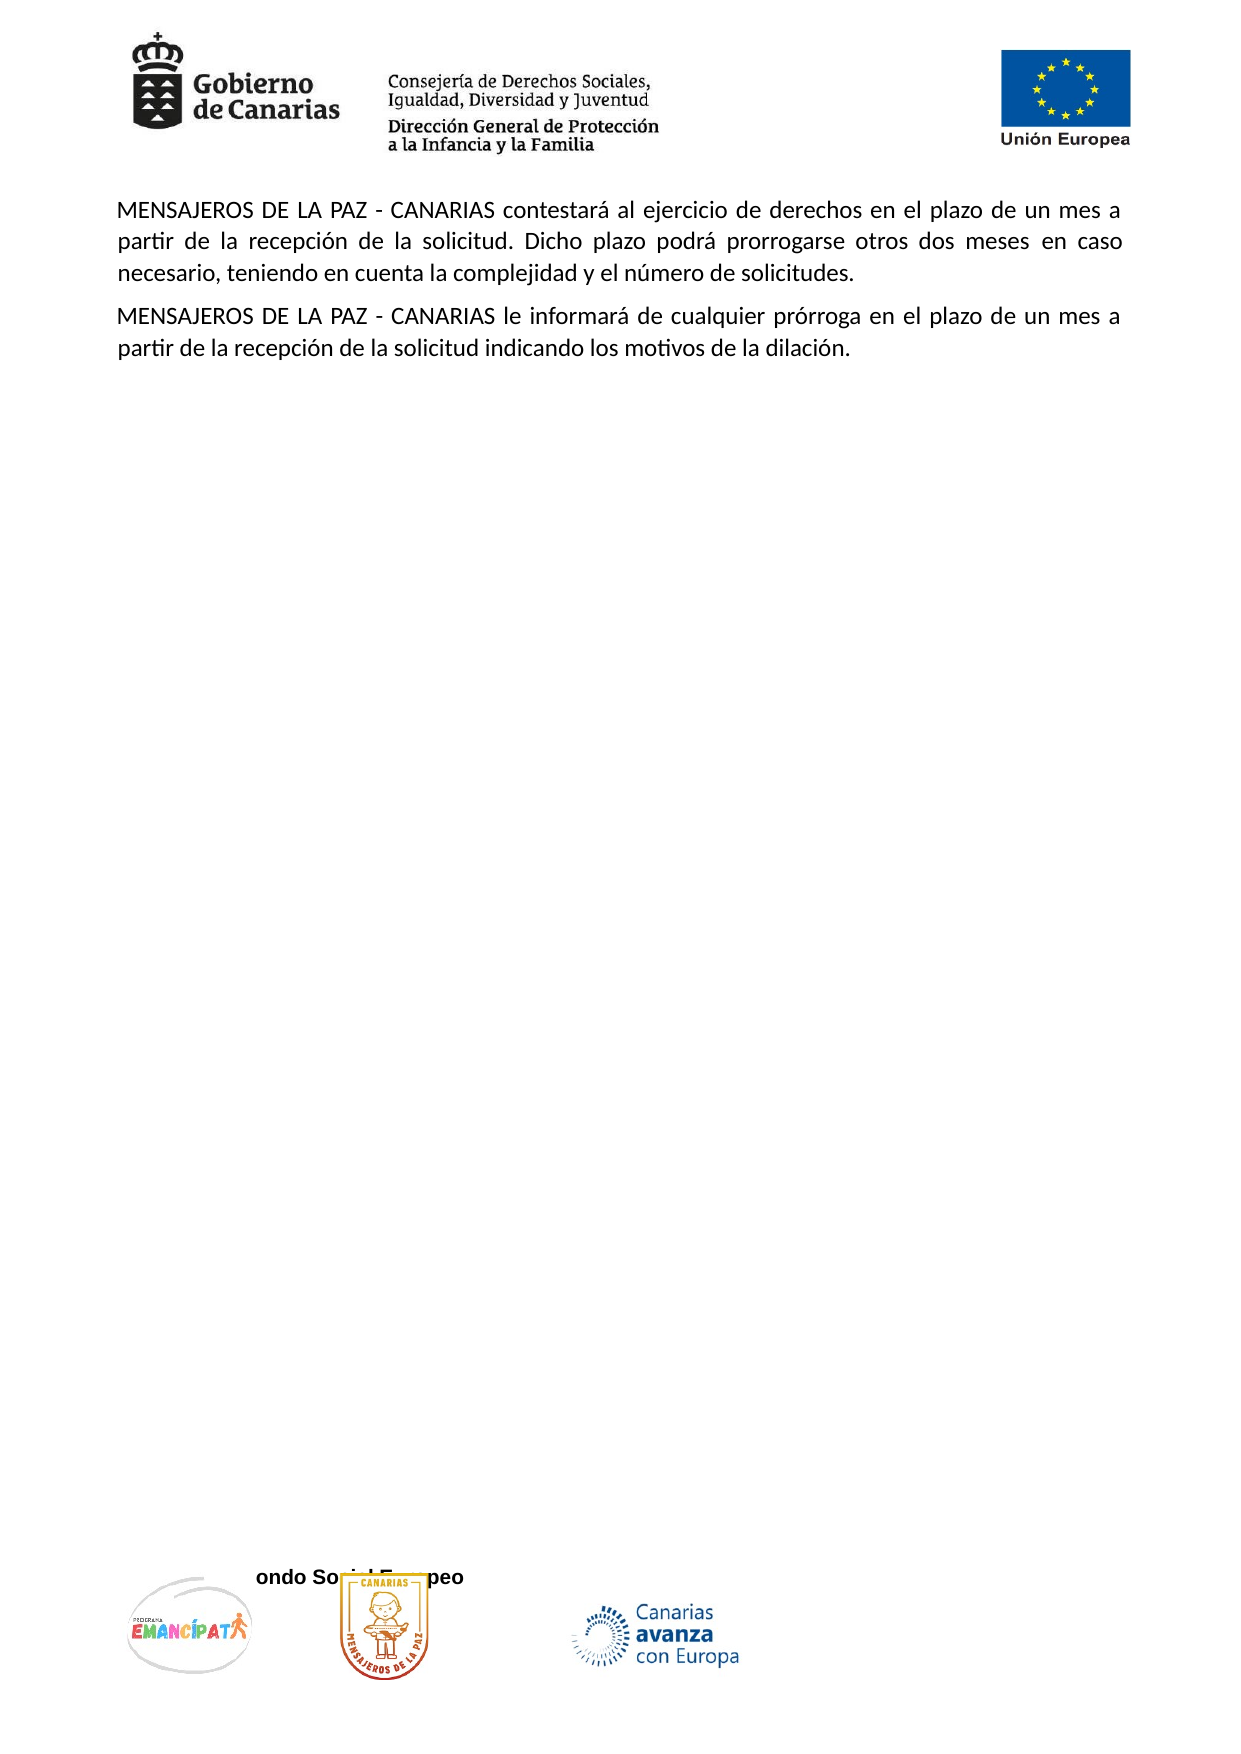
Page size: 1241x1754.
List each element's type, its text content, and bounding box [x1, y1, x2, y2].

text MENSAJEROS DE LA PAZ - CANARIAS contestará al ejercicio de derechos en el plazo de un mes a partir de la recepción de la solicitud. Dicho plazo podrá prorrogarse otros dos meses en caso necesario, teniendo en cuenta la complejidad y el número de solicitudes. [116, 194, 1123, 288]
text MENSAJEROS DE LA PAZ - CANARIAS le informará de cualquier prórroga en el plazo de un mes a partir de la recepción de la solicitud indicando los motivos de la dilación. [116, 300, 1123, 362]
